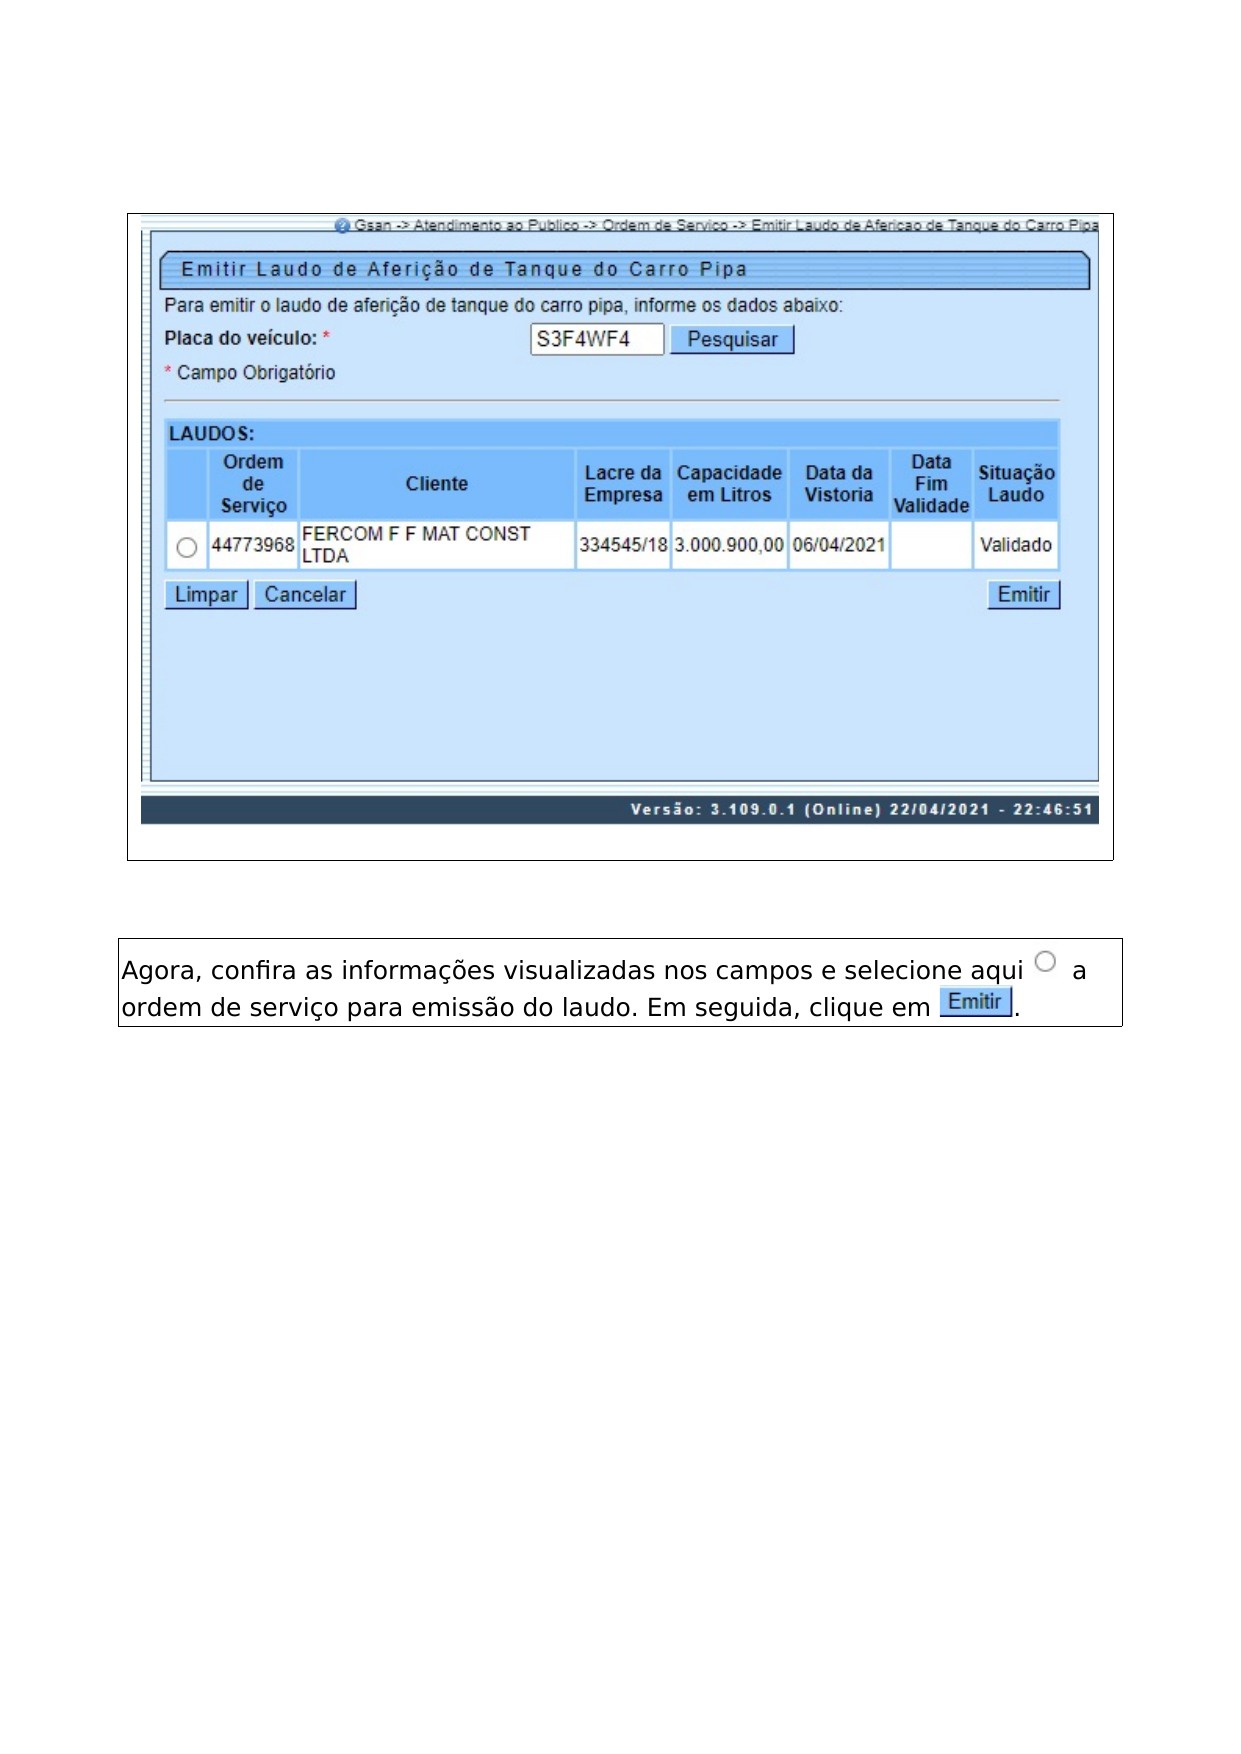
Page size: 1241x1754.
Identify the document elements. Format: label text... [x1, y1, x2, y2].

table_header Agora, confira as informações visualizadas nos campos e selecione aqui a ordem de serviço para emissão do laudo. Em seguida, clique em . [119, 939, 1122, 1026]
picture [939, 985, 1014, 1017]
picture [141, 215, 1099, 829]
picture [1032, 940, 1064, 980]
table_header [128, 214, 1113, 860]
